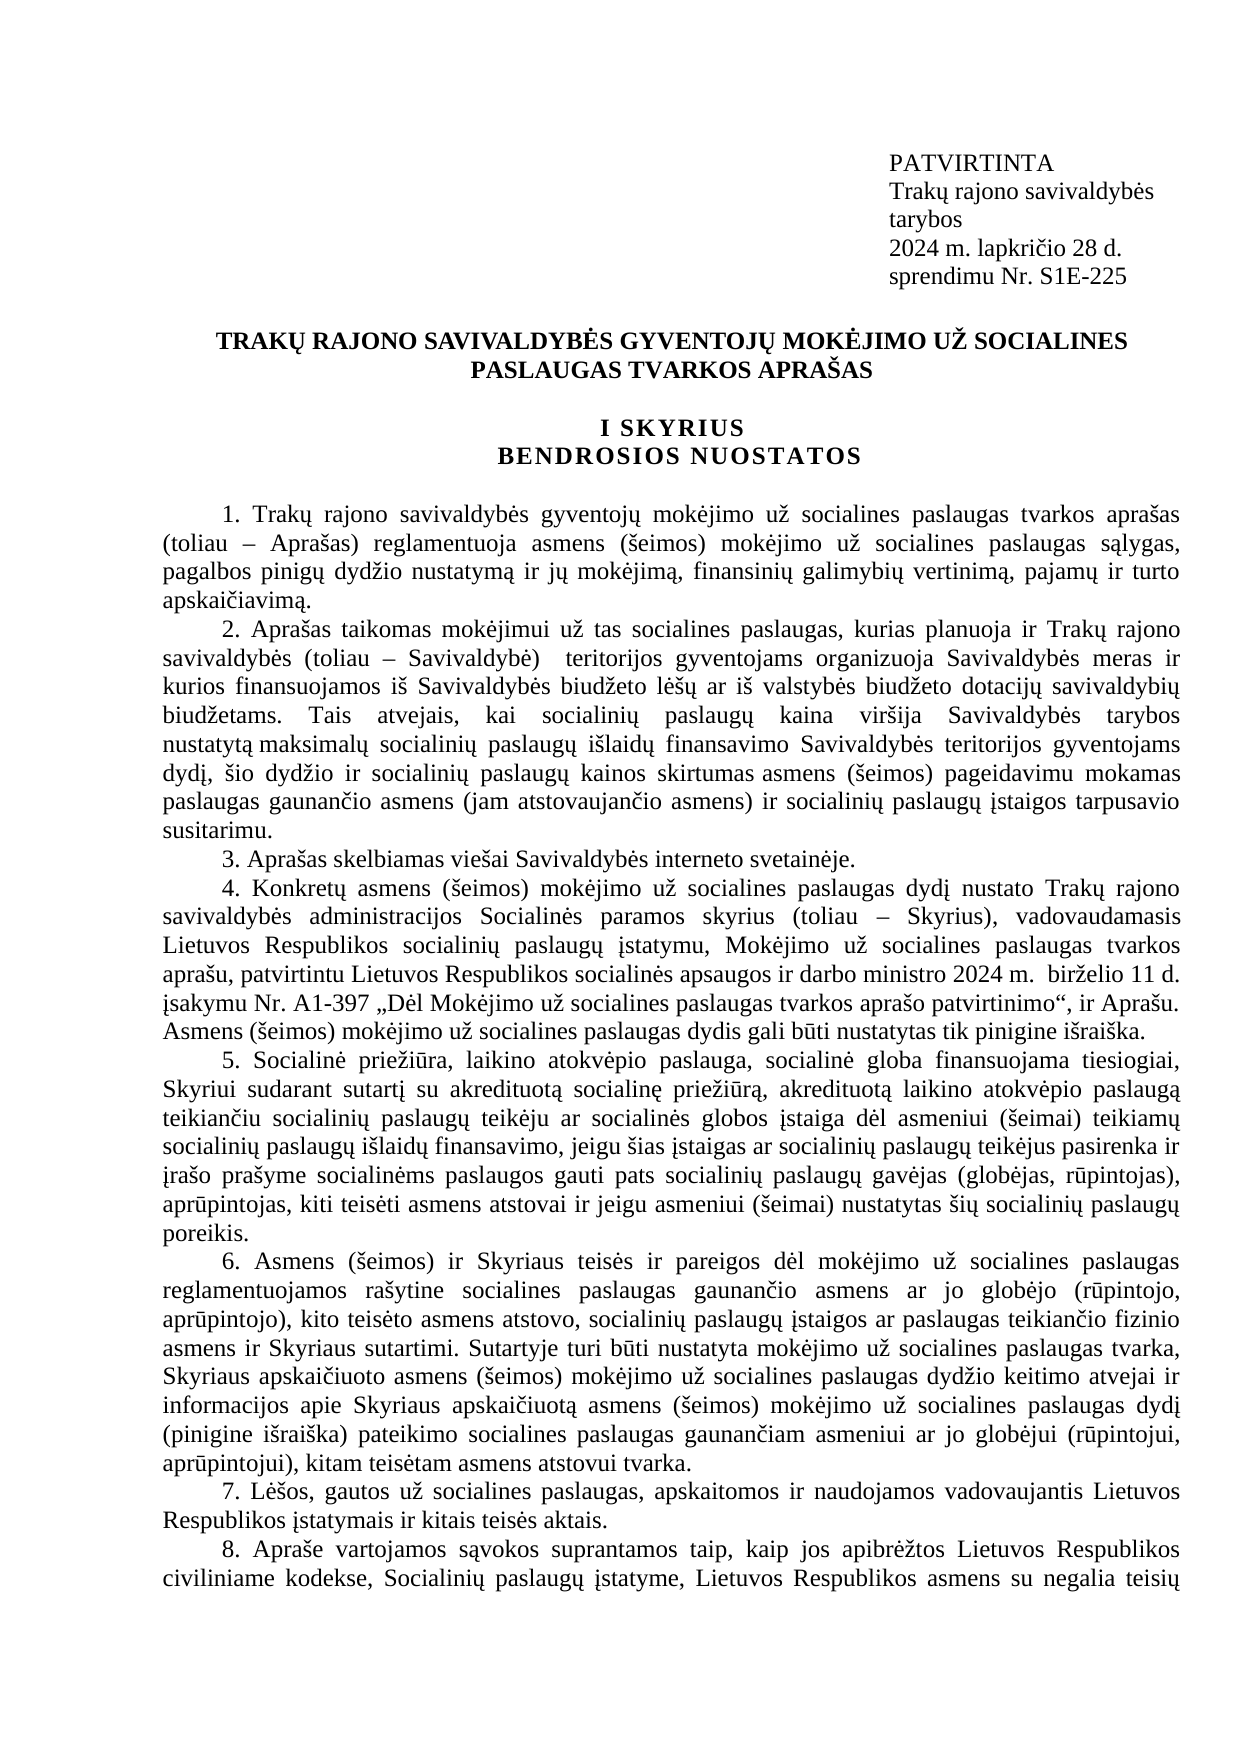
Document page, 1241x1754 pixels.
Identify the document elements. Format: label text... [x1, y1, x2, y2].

text Trakų rajono savivaldybės [162, 176, 1181, 205]
text 1. Trakų rajono savivaldybės gyventojų mokėjimo už socialines paslaugas tvarkos aprašas (toliau – Aprašas) reglamentuoja asmens (šeimos) mokėjimo už socialines paslaugas sąlygas, pagalbos pinigų dydžio nustatymą ir jų mokėjimą, finansinių galimybių vertinimą, pajamų ir turto apskaičiavimą. [162, 499, 1181, 614]
text 6. Asmens (šeimos) ir Skyriaus teisės ir pareigos dėl mokėjimo už socialines paslaugas reglamentuojamos rašytine socialines paslaugas gaunančio asmens ar jo globėjo (rūpintojo, aprūpintojo), kito teisėto asmens atstovo, socialinių paslaugų įstaigos ar paslaugas teikiančio fizinio asmens ir Skyriaus sutartimi. Sutartyje turi būti nustatyta mokėjimo už socialines paslaugas tvarka, Skyriaus apskaičiuoto asmens (šeimos) mokėjimo už socialines paslaugas dydžio keitimo atvejai ir informacijos apie Skyriaus apskaičiuotą asmens (šeimos) mokėjimo už socialines paslaugas dydį (pinigine išraiška) pateikimo socialines paslaugas gaunančiam asmeniui ar jo globėjui (rūpintojui, aprūpintojui), kitam teisėtam asmens atstovui tvarka. [162, 1246, 1181, 1476]
text 2. Aprašas taikomas mokėjimui už tas socialines paslaugas, kurias planuoja ir Trakų rajono savivaldybės (toliau – Savivaldybė) teritorijos gyventojams organizuoja Savivaldybės meras ir kurios finansuojamos iš Savivaldybės biudžeto lėšų ar iš valstybės biudžeto dotacijų savivaldybių biudžetams. Tais atvejais, kai socialinių paslaugų kaina viršija Savivaldybės tarybos nustatytą maksimalų socialinių paslaugų išlaidų finansavimo Savivaldybės teritorijos gyventojams dydį, šio dydžio ir socialinių paslaugų kainos skirtumas asmens (šeimos) pageidavimu mokamas paslaugas gaunančio asmens (jam atstovaujančio asmens) ir socialinių paslaugų įstaigos tarpusavio susitarimu. [162, 614, 1181, 844]
text BENDROSIOS NUOSTATOS [162, 441, 1181, 470]
text 4. Konkretų asmens (šeimos) mokėjimo už socialines paslaugas dydį nustato Trakų rajono savivaldybės administracijos Socialinės paramos skyrius (toliau – Skyrius), vadovaudamasis Lietuvos Respublikos socialinių paslaugų įstatymu, Mokėjimo už socialines paslaugas tvarkos aprašu, patvirtintu Lietuvos Respublikos socialinės apsaugos ir darbo ministro 2024 m. birželio 11 d. įsakymu Nr. A1-397 „Dėl Mokėjimo už socialines paslaugas tvarkos aprašo patvirtinimo“, ir Aprašu. Asmens (šeimos) mokėjimo už socialines paslaugas dydis gali būti nustatytas tik pinigine išraiška. [162, 873, 1181, 1045]
text PATVIRTINTA [162, 148, 1181, 176]
text 3. Aprašas skelbiamas viešai Savivaldybės interneto svetainėje. [162, 844, 1181, 873]
text 8. Apraše vartojamos sąvokos suprantamos taip, kaip jos apibrėžtos Lietuvos Respublikos civiliniame kodekse, Socialinių paslaugų įstatyme, Lietuvos Respublikos asmens su negalia teisių [162, 1534, 1181, 1591]
text TRAKŲ RAJONO SAVIVALDYBĖS GYVENTOJŲ mokėjimo už socialines paslaugas tvarkos aprašAS [162, 326, 1181, 384]
text tarybos [162, 205, 1181, 233]
text 5. Socialinė priežiūra, laikino atokvėpio paslauga, socialinė globa finansuojama tiesiogiai, Skyriui sudarant sutartį su akredituotą socialinę priežiūrą, akredituotą laikino atokvėpio paslaugą teikiančiu socialinių paslaugų teikėju ar socialinės globos įstaiga dėl asmeniui (šeimai) teikiamų socialinių paslaugų išlaidų finansavimo, jeigu šias įstaigas ar socialinių paslaugų teikėjus pasirenka ir įrašo prašyme socialinėms paslaugos gauti pats socialinių paslaugų gavėjas (globėjas, rūpintojas), aprūpintojas, kiti teisėti asmens atstovai ir jeigu asmeniui (šeimai) nustatytas šių socialinių paslaugų poreikis. [162, 1045, 1181, 1246]
text 2024 m. lapkričio 28 d. [162, 233, 1181, 262]
text I SKYRIUS [162, 413, 1181, 441]
text sprendimu Nr. S1E-225 [162, 262, 1181, 291]
text 7. Lėšos, gautos už socialines paslaugas, apskaitomos ir naudojamos vadovaujantis Lietuvos Respublikos įstatymais ir kitais teisės aktais. [162, 1476, 1181, 1534]
